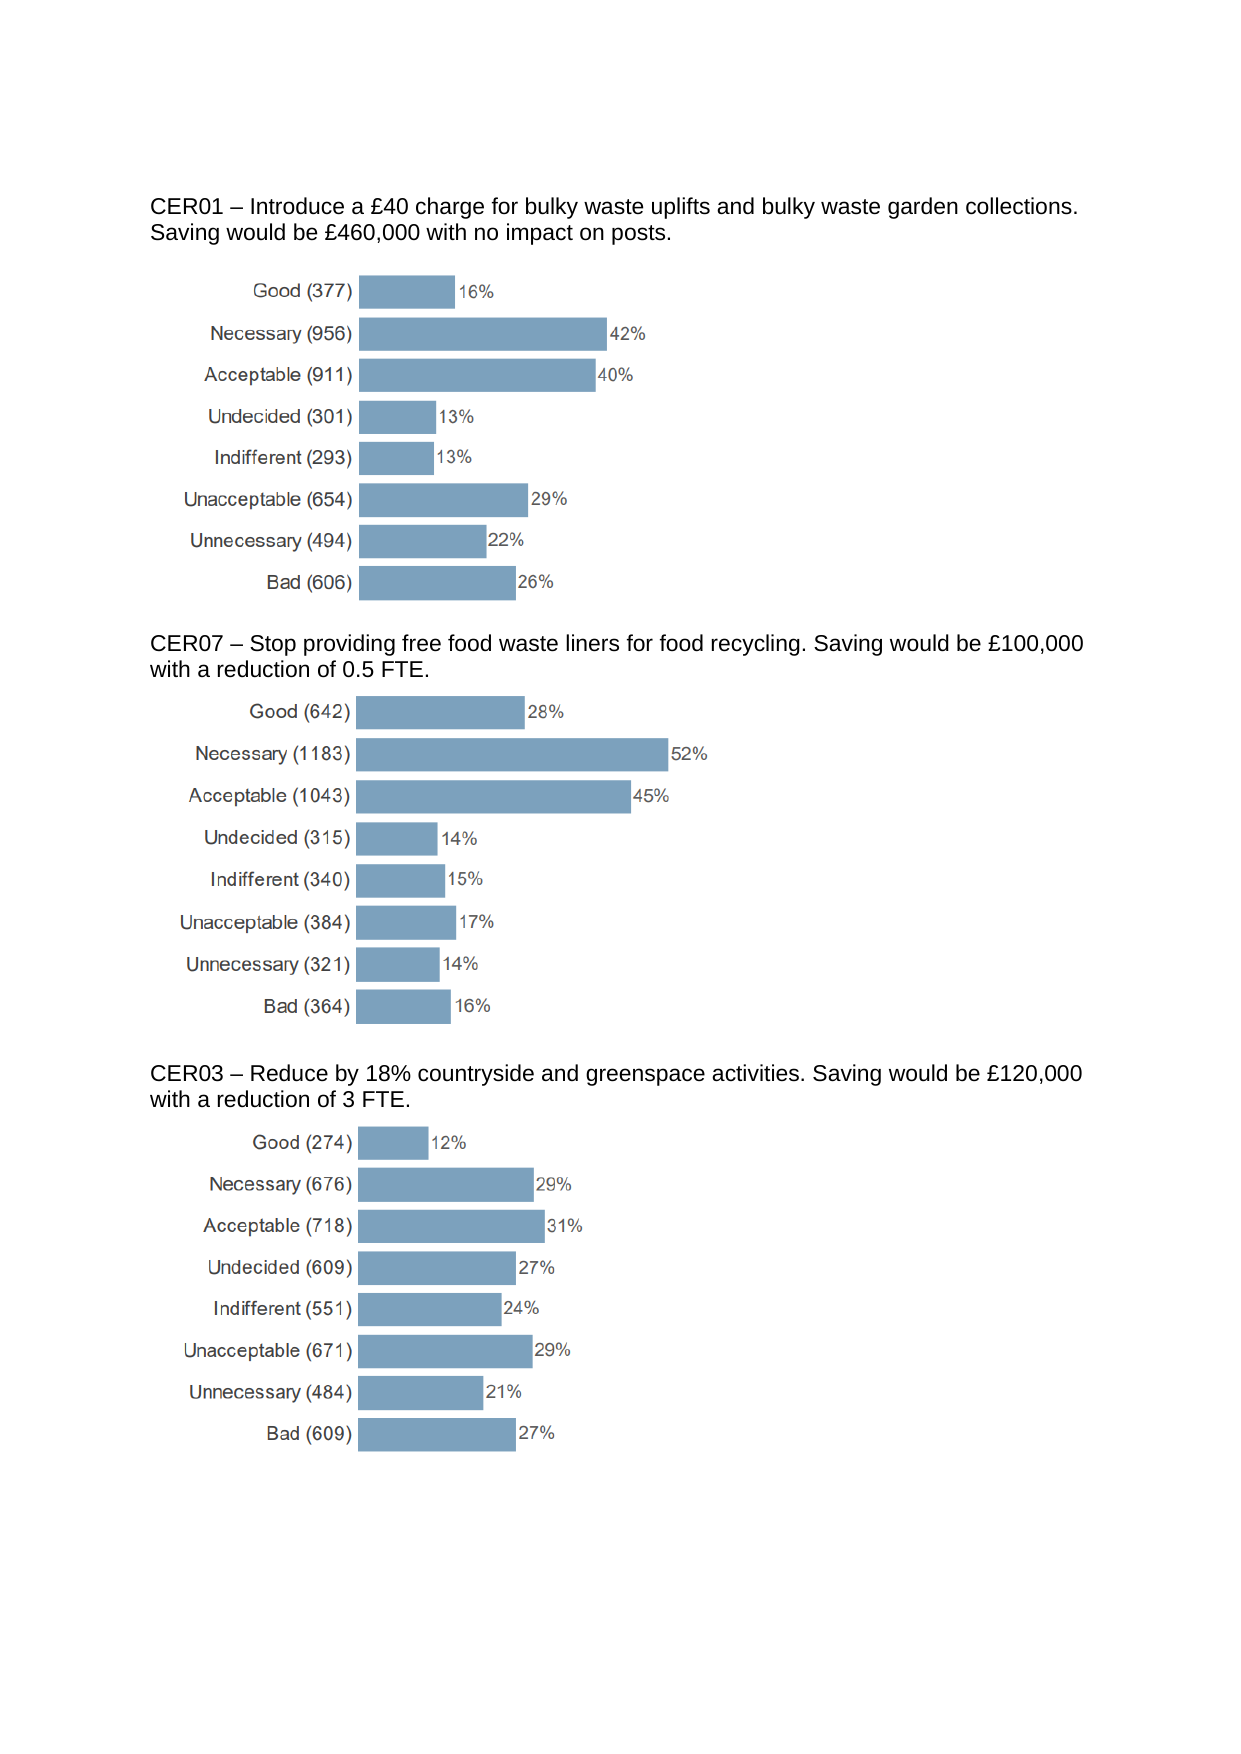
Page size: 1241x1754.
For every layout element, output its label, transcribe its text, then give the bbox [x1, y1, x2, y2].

text CER01 – Introduce a £40 charge for bulky waste uplifts and bulky waste garden collections. Saving would be £460,000 with no impact on posts. [150, 193, 1090, 246]
text CER07 – Stop providing free food waste liners for food recycling. Saving would be £100,000 with a reduction of 0.5 FTE. [150, 629, 1090, 682]
text CER03 – Reduce by 18% countryside and greenspace activities. Saving would be £120,000 with a reduction of 3 FTE. [150, 1059, 1090, 1112]
